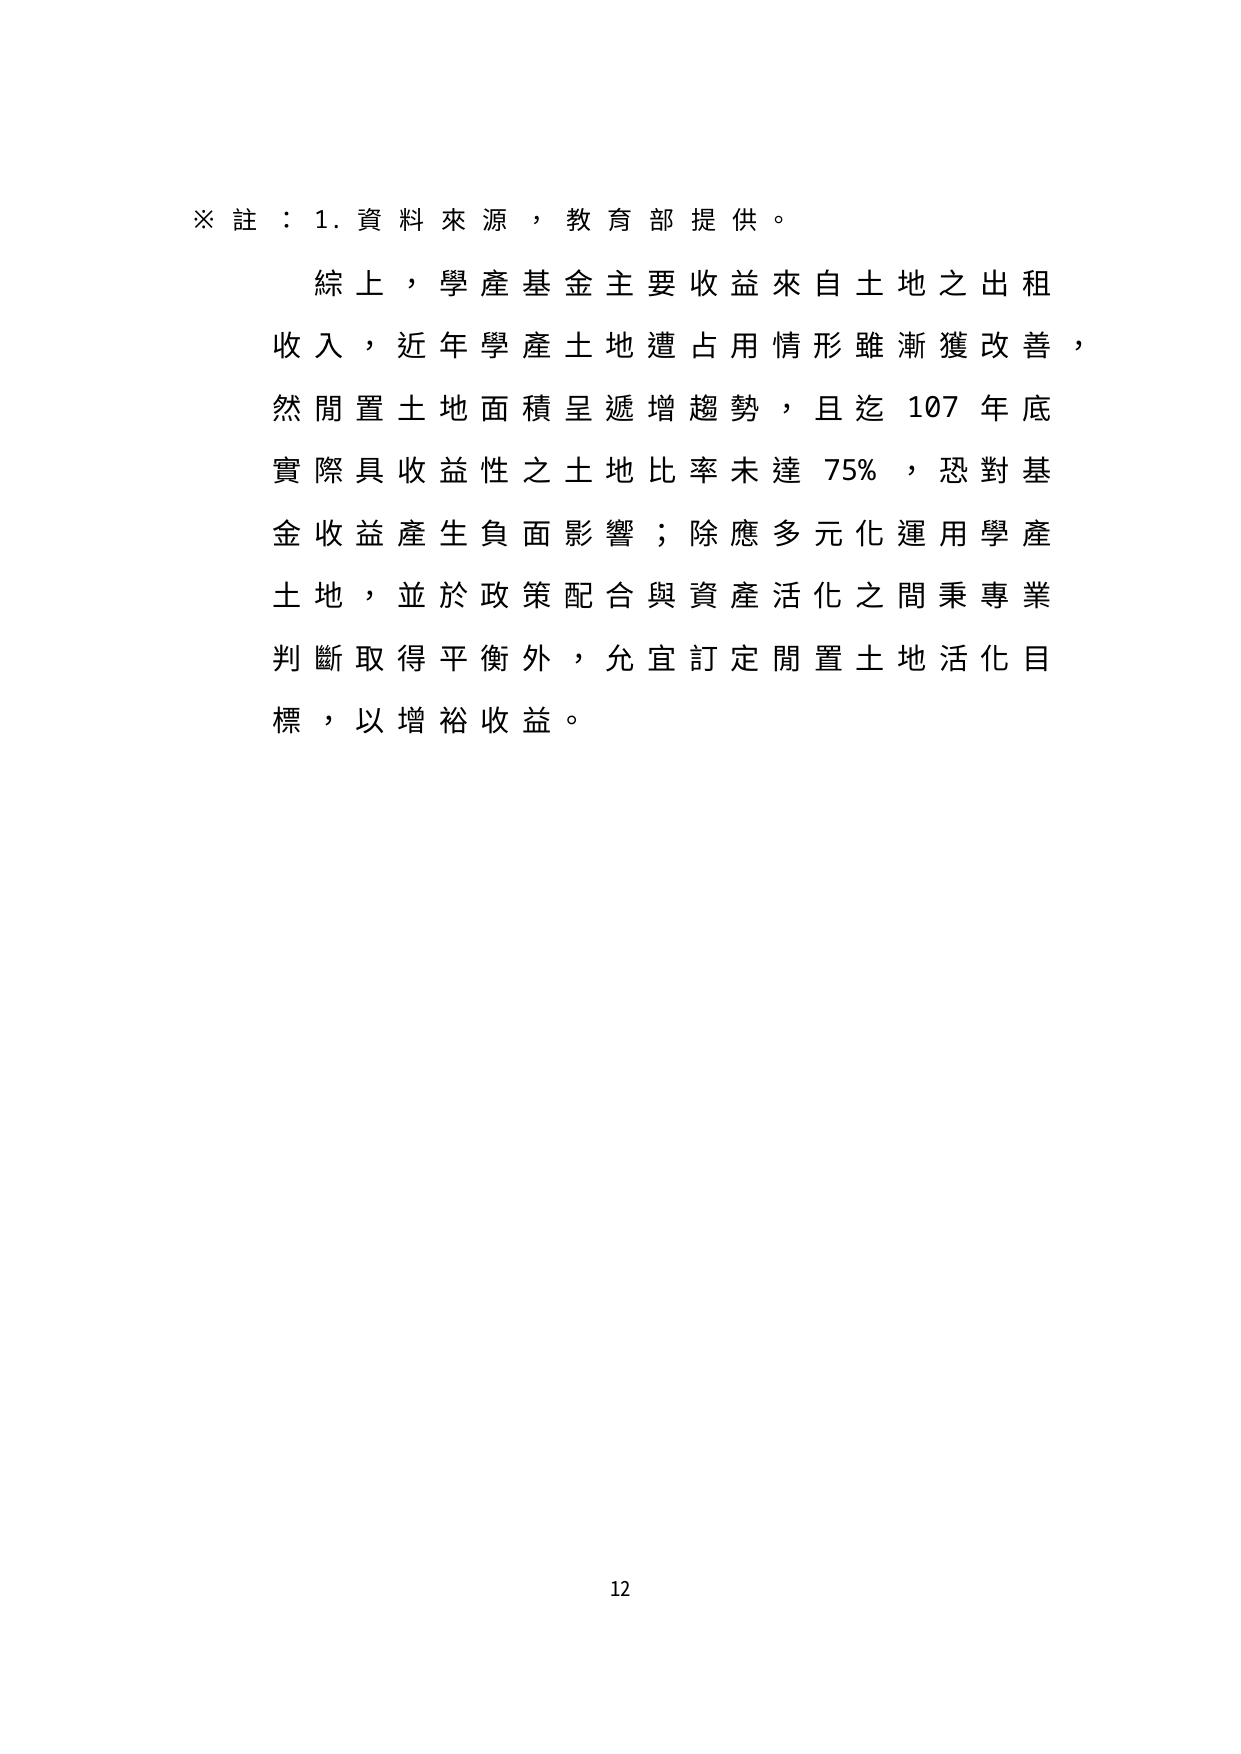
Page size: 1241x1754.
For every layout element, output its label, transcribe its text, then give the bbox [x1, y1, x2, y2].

text ※註：1.資料來源，教育部提供。 [183, 177, 1058, 240]
text 綜上，學產基金主要收益來自土地之出租收入，近年學產土地遭占用情形雖漸獲改善，然閒置土地面積呈遞增趨勢，且迄107年底實際具收益性之土地比率未達75%，恐對基金收益產生負面影響；除應多元化運用學產土地，並於政策配合與資產活化之間秉專業判斷取得平衡外，允宜訂定閒置土地活化目標，以增裕收益。 [242, 240, 1058, 740]
